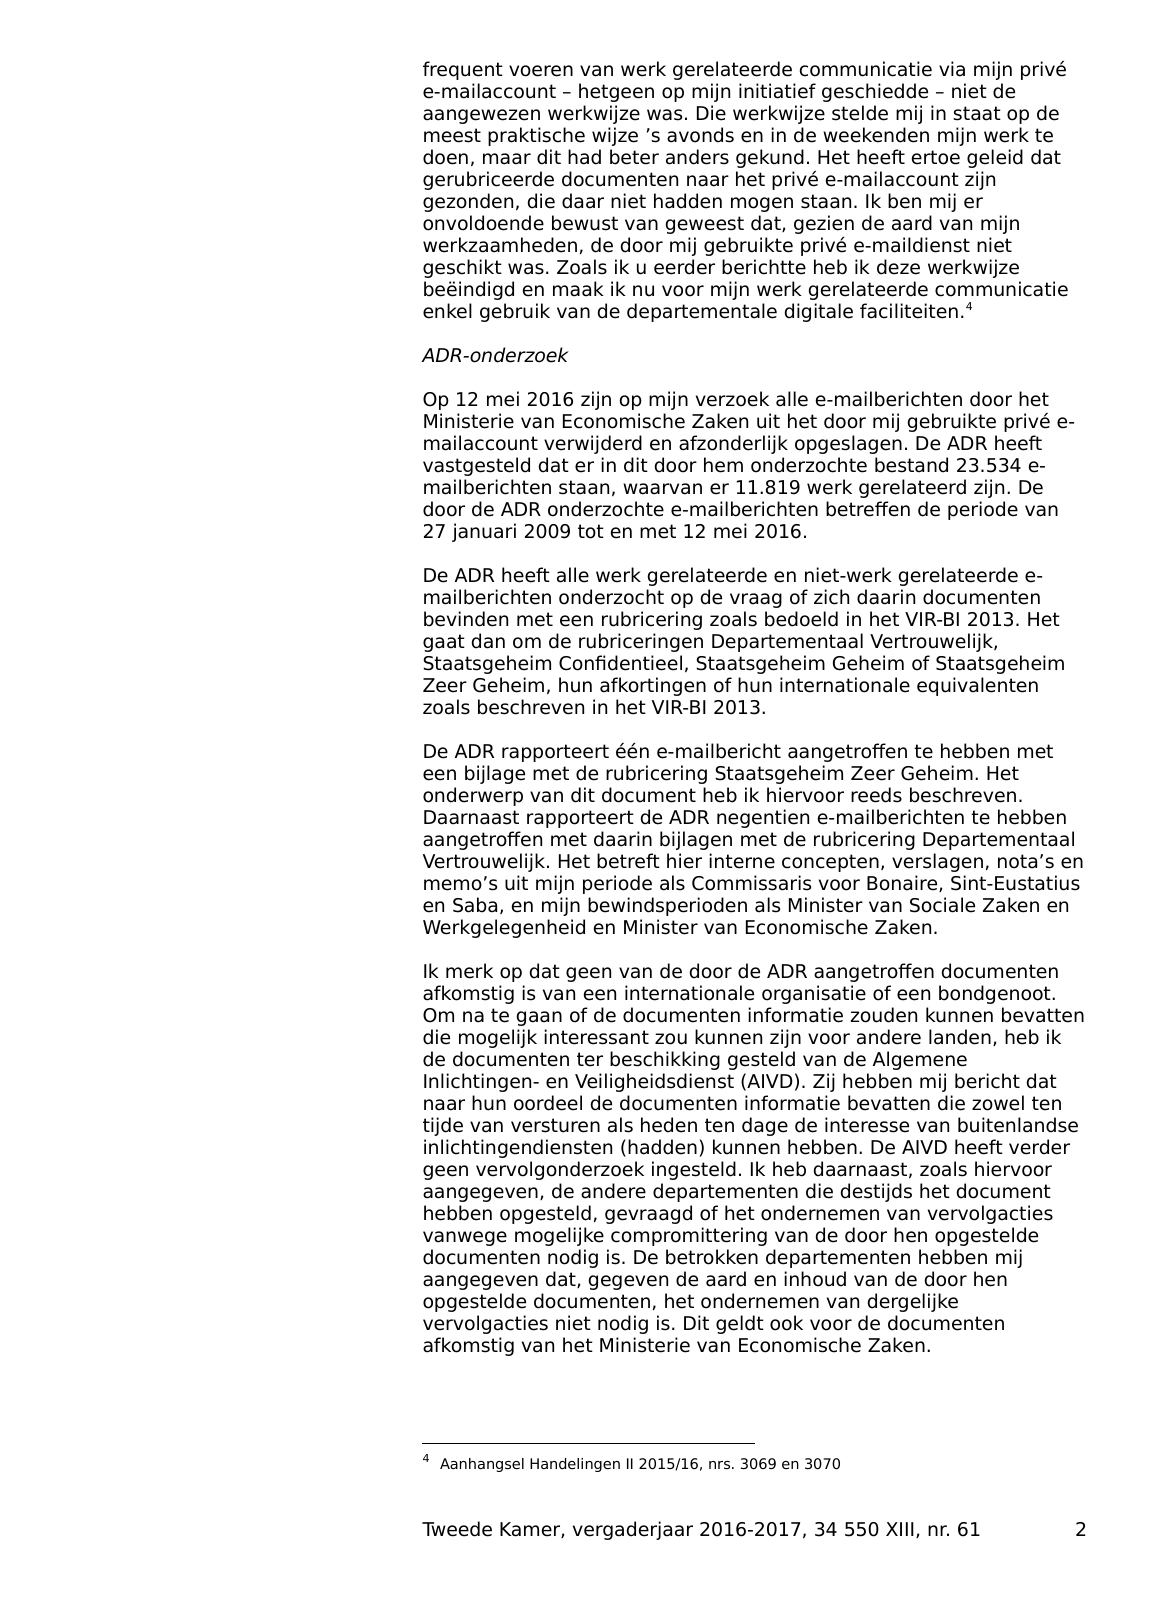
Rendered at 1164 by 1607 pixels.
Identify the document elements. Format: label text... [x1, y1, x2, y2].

text De ADR heeft alle werk gerelateerde en niet-werk gerelateerde e-mailberichten onderzocht op de vraag of zich daarin documenten bevinden met een rubricering zoals bedoeld in het VIR-BI 2013. Het gaat dan om de rubriceringen Departementaal Vertrouwelijk, Staatsgeheim Confidentieel, Staatsgeheim Geheim of Staatsgeheim Zeer Geheim, hun afkortingen of hun internationale equivalenten zoals beschreven in het VIR-BI 2013. [422, 565, 1087, 719]
text Aanhangsel Handelingen II 2015/16, nrs. 3069 en 3070 [422, 1452, 1087, 1474]
subtitle ADR-onderzoek [422, 345, 1087, 367]
text De ADR rapporteert één e-mailbericht aangetroffen te hebben met een bijlage met de rubricering Staatsgeheim Zeer Geheim. Het onderwerp van dit document heb ik hiervoor reeds beschreven. Daarnaast rapporteert de ADR negentien e-mailberichten te hebben aangetroffen met daarin bijlagen met de rubricering Departementaal Vertrouwelijk. Het betreft hier interne concepten, verslagen, nota’s en memo’s uit mijn periode als Commissaris voor Bonaire, Sint-Eustatius en Saba, en mijn bewindsperioden als Minister van Sociale Zaken en Werkgelegenheid en Minister van Economische Zaken. [422, 741, 1087, 939]
text Ik merk op dat geen van de door de ADR aangetroffen documenten afkomstig is van een internationale organisatie of een bondgenoot. Om na te gaan of de documenten informatie zouden kunnen bevatten die mogelijk interessant zou kunnen zijn voor andere landen, heb ik de documenten ter beschikking gesteld van de Algemene Inlichtingen- en Veiligheidsdienst (AIVD). Zij hebben mij bericht dat naar hun oordeel de documenten informatie bevatten die zowel ten tijde van versturen als heden ten dage de interesse van buitenlandse inlichtingendiensten (hadden) kunnen hebben. De AIVD heeft verder geen vervolgonderzoek ingesteld. Ik heb daarnaast, zoals hiervoor aangegeven, de andere departementen die destijds het document hebben opgesteld, gevraagd of het ondernemen van vervolgacties vanwege mogelijke compromittering van de door hen opgestelde documenten nodig is. De betrokken departementen hebben mij aangegeven dat, gegeven de aard en inhoud van de door hen opgestelde documenten, het ondernemen van dergelijke vervolgacties niet nodig is. Dit geldt ook voor de documenten afkomstig van het Ministerie van Economische Zaken. [422, 961, 1087, 1357]
text frequent voeren van werk gerelateerde communicatie via mijn privé e-mailaccount – hetgeen op mijn initiatief geschiedde – niet de aangewezen werkwijze was. Die werkwijze stelde mij in staat op de meest praktische wijze ’s avonds en in de weekenden mijn werk te doen, maar dit had beter anders gekund. Het heeft ertoe geleid dat gerubriceerde documenten naar het privé e-mailaccount zijn gezonden, die daar niet hadden mogen staan. Ik ben mij er onvoldoende bewust van geweest dat, gezien de aard van mijn werkzaamheden, de door mij gebruikte privé e-maildienst niet geschikt was. Zoals ik u eerder berichtte heb ik deze werkwijze beëindigd en maak ik nu voor mijn werk gerelateerde communicatie enkel gebruik van de departementale digitale faciliteiten. [422, 59, 1087, 323]
text Op 12 mei 2016 zijn op mijn verzoek alle e-mailberichten door het Ministerie van Economische Zaken uit het door mij gebruikte privé e-mailaccount verwijderd en afzonderlijk opgeslagen. De ADR heeft vastgesteld dat er in dit door hem onderzochte bestand 23.534 e-mailberichten staan, waarvan er 11.819 werk gerelateerd zijn. De door de ADR onderzochte e-mailberichten betreffen de periode van 27 januari 2009 tot en met 12 mei 2016. [422, 389, 1087, 543]
